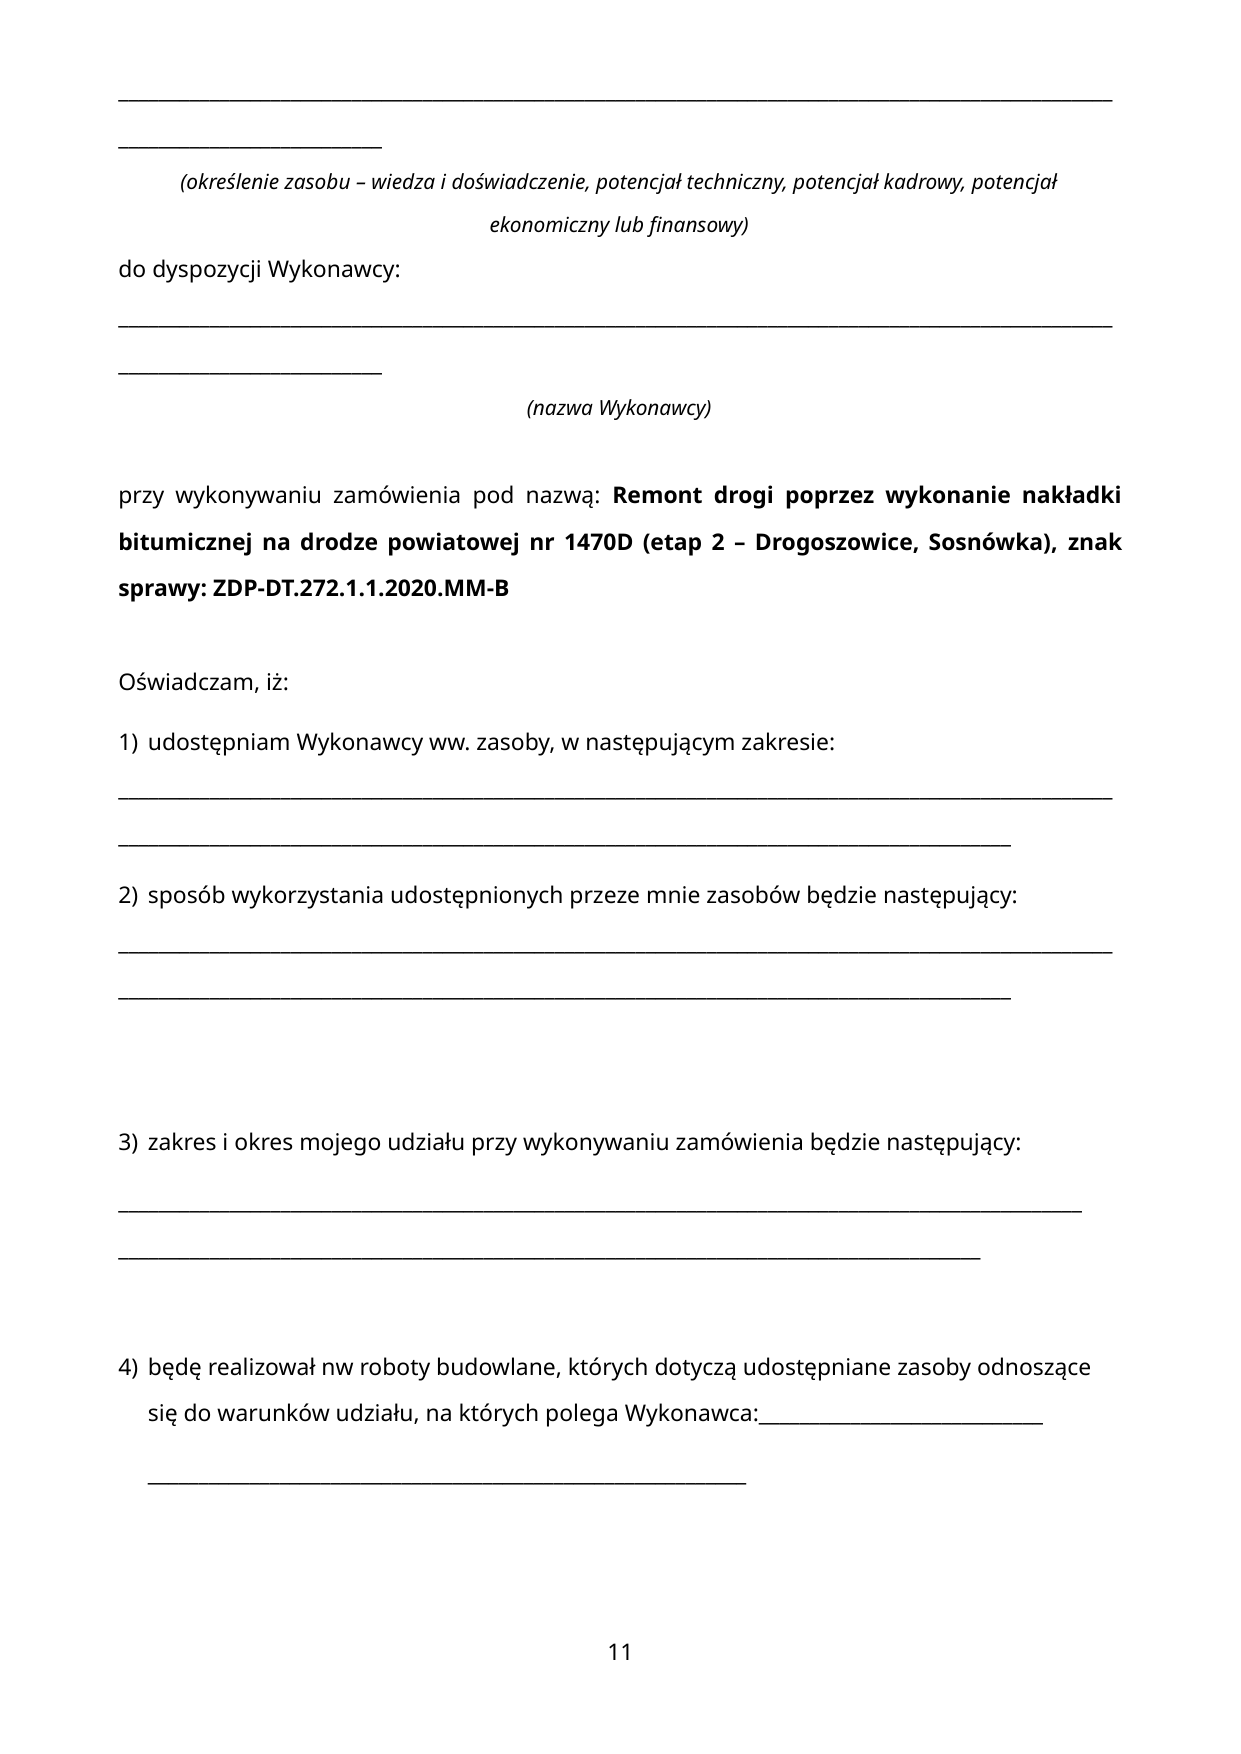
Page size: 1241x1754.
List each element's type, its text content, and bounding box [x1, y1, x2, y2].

text __________________________________________________________________________________________________________________________________________________________________________________________ [118, 772, 1122, 850]
list sposób wykorzystania udostępnionych przeze mnie zasobów będzie następujący: [118, 878, 1092, 910]
text (określenie zasobu – wiedza i doświadczenie, potencjał techniczny, potencjał kadrowy, potencjał ekonomiczny lub finansowy) [118, 167, 1122, 238]
text ____________________________________________________________________________________________________________________________________________________________________________________ [118, 1185, 1092, 1263]
text (nazwa Wykonawcy) [118, 393, 1122, 422]
text ____________________________________________________________________________________________________________________________ [118, 74, 1122, 152]
list będę realizował nw roboty budowlane, których dotyczą udostępniane zasoby odnoszące się do warunków udziału, na których polega Wykonawca:____________________________ [118, 1350, 1092, 1428]
text przy wykonywaniu zamówienia pod nazwą: Remont drogi poprzez wykonanie nakładki bitumicznej na drodze powiatowej nr 1470D (etap 2 – Drogoszowice, Sosnówka), znak sprawy: ZDP-DT.272.1.1.2020.MM-B [118, 478, 1122, 603]
text ____________________________________________________________________________________________________________________________ [118, 299, 1122, 378]
text Oświadczam, iż: [118, 666, 1093, 697]
list zakres i okres mojego udziału przy wykonywaniu zamówienia będzie następujący: [118, 1125, 1092, 1157]
list udostępniam Wykonawcy ww. zasoby, w następującym zakresie: [118, 725, 1122, 757]
text __________________________________________________________________________________________________________________________________________________________________________________________ [118, 925, 1122, 1003]
text do dyspozycji Wykonawcy: [118, 253, 1122, 284]
text ___________________________________________________________ [148, 1457, 1122, 1488]
